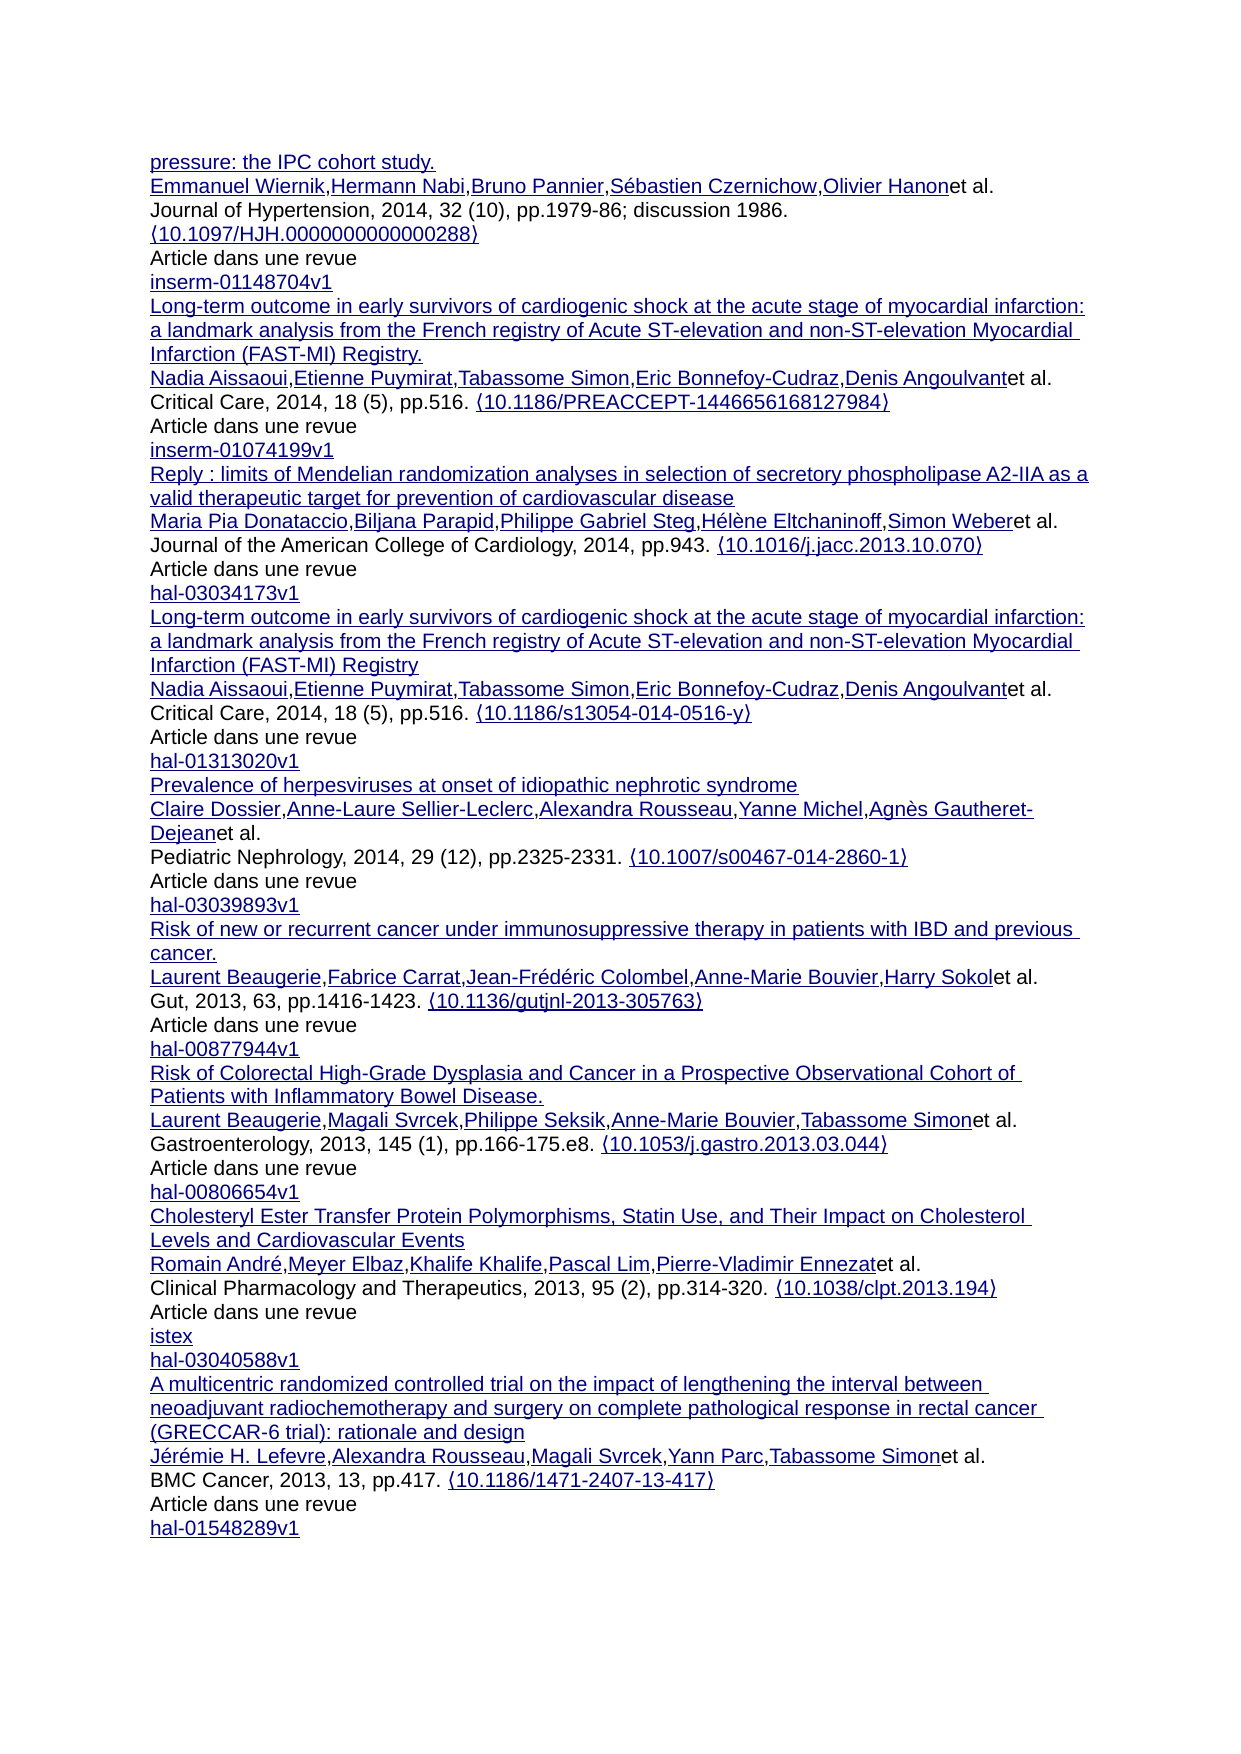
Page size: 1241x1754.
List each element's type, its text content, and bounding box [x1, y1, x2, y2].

table_cell Long-term outcome in early survivors of cardiogenic shock at the acute stage of myocardial infarction: a landmark analysis from the French registry of Acute ST-elevation and non-ST-elevation Myocardial Infarction (FAST-MI) Registry Nadia Aissaoui,Etienne Puymirat,Tabassome Simon,Eric Bonnefoy-Cudraz,Denis Angoulvantet al. Critical Care, 2014, 18 (5), pp.516. ⟨10.1186/s13054-014-0516-y⟩ Article dans une revue hal-01313020v1 [150, 605, 1090, 773]
table_cell Cholesteryl Ester Transfer Protein Polymorphisms, Statin Use, and Their Impact on Cholesterol Levels and Cardiovascular Events Romain André,Meyer Elbaz,Khalife Khalife,Pascal Lim,Pierre-Vladimir Ennezatet al. Clinical Pharmacology and Therapeutics, 2013, 95 (2), pp.314-320. ⟨10.1038/clpt.2013.194⟩ Article dans une revue istex hal-03040588v1 [150, 1204, 1090, 1372]
table_cell Long-term outcome in early survivors of cardiogenic shock at the acute stage of myocardial infarction: a landmark analysis from the French registry of Acute ST-elevation and non-ST-elevation Myocardial Infarction (FAST-MI) Registry. Nadia Aissaoui,Etienne Puymirat,Tabassome Simon,Eric Bonnefoy-Cudraz,Denis Angoulvantet al. Critical Care, 2014, 18 (5), pp.516. ⟨10.1186/PREACCEPT-1446656168127984⟩ Article dans une revue inserm-01074199v1 [150, 294, 1090, 461]
table_cell A multicentric randomized controlled trial on the impact of lengthening the interval between neoadjuvant radiochemotherapy and surgery on complete pathological response in rectal cancer (GRECCAR-6 trial): rationale and design Jérémie H. Lefevre,Alexandra Rousseau,Magali Svrcek,Yann Parc,Tabassome Simonet al. BMC Cancer, 2013, 13, pp.417. ⟨10.1186/1471-2407-13-417⟩ Article dans une revue hal-01548289v1 [150, 1372, 1090, 1539]
table_cell pressure: the IPC cohort study. Emmanuel Wiernik,Hermann Nabi,Bruno Pannier,Sébastien Czernichow,Olivier Hanonet al. Journal of Hypertension, 2014, 32 (10), pp.1979-86; discussion 1986. ⟨10.1097/HJH.0000000000000288⟩ Article dans une revue inserm-01148704v1 [150, 150, 1090, 294]
table_cell Risk of new or recurrent cancer under immunosuppressive therapy in patients with IBD and previous cancer. Laurent Beaugerie,Fabrice Carrat,Jean-Frédéric Colombel,Anne-Marie Bouvier,Harry Sokolet al. Gut, 2013, 63, pp.1416-1423. ⟨10.1136/gutjnl-2013-305763⟩ Article dans une revue hal-00877944v1 [150, 917, 1090, 1060]
table_cell Reply : limits of Mendelian randomization analyses in selection of secretory phospholipase A2-IIA as a valid therapeutic target for prevention of cardiovascular disease Maria Pia Donataccio,Biljana Parapid,Philippe Gabriel Steg,Hélène Eltchaninoff,Simon Weberet al. Journal of the American College of Cardiology, 2014, pp.943. ⟨10.1016/j.jacc.2013.10.070⟩ Article dans une revue hal-03034173v1 [150, 461, 1090, 605]
table_cell Risk of Colorectal High-Grade Dysplasia and Cancer in a Prospective Observational Cohort of Patients with Inflammatory Bowel Disease. Laurent Beaugerie,Magali Svrcek,Philippe Seksik,Anne-Marie Bouvier,Tabassome Simonet al. Gastroenterology, 2013, 145 (1), pp.166-175.e8. ⟨10.1053/j.gastro.2013.03.044⟩ Article dans une revue hal-00806654v1 [150, 1060, 1090, 1204]
table_cell Prevalence of herpesviruses at onset of idiopathic nephrotic syndrome Claire Dossier,Anne-Laure Sellier-Leclerc,Alexandra Rousseau,Yanne Michel,Agnès Gautheret-Dejeanet al. Pediatric Nephrology, 2014, 29 (12), pp.2325-2331. ⟨10.1007/s00467-014-2860-1⟩ Article dans une revue hal-03039893v1 [150, 773, 1090, 917]
